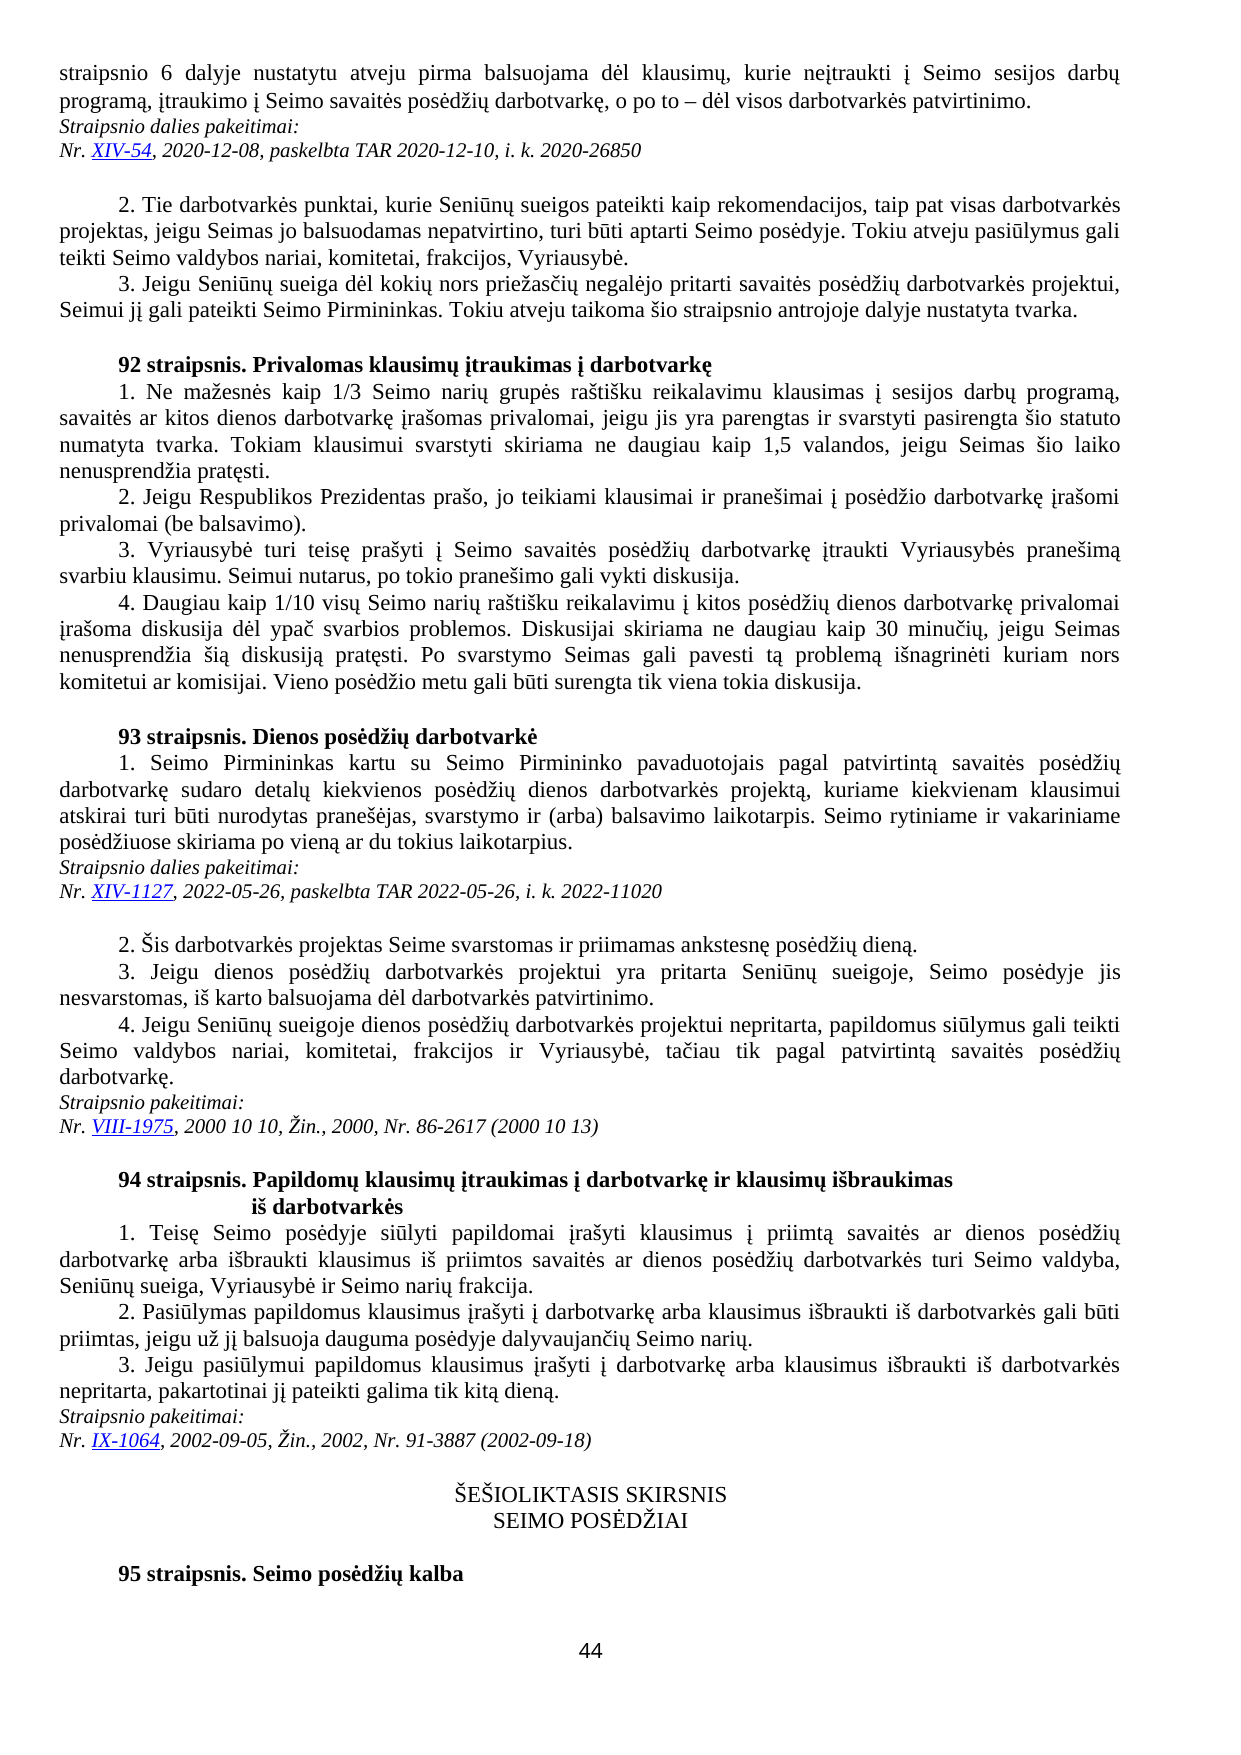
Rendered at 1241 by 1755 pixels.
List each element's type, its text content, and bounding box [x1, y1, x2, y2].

text Nr. VIII-1975, 2000 10 10, Žin., 2000, Nr. 86-2617 (2000 10 13) [59, 1114, 1122, 1138]
text 93 straipsnis. Dienos posėdžių darbotvarkė [59, 723, 1122, 749]
text 2. Jeigu Respublikos Prezidentas prašo, jo teikiami klausimai ir pranešimai į posėdžio darbotvarkę įrašomi privalomai (be balsavimo). [59, 483, 1122, 536]
text 4. Daugiau kaip 1/10 visų Seimo narių raštišku reikalavimu į kitos posėdžių dienos darbotvarkę privalomai įrašoma diskusija dėl ypač svarbios problemos. Diskusijai skiriama ne daugiau kaip 30 minučių, jeigu Seimas nenusprendžia šią diskusiją pratęsti. Po svarstymo Seimas gali pavesti tą problemą išnagrinėti kuriam nors komitetui ar komisijai. Vieno posėdžio metu gali būti surengta tik viena tokia diskusija. [59, 589, 1122, 694]
text straipsnio 6 dalyje nustatytu atveju pirma balsuojama dėl klausimų, kurie neįtraukti į Seimo sesijos darbų programą, įtraukimo į Seimo savaitės posėdžių darbotvarkę, o po to – dėl visos darbotvarkės patvirtinimo. [59, 59, 1122, 114]
text 3. Jeigu dienos posėdžių darbotvarkės projektui yra pritarta Seniūnų sueigoje, Seimo posėdyje jis nesvarstomas, iš karto balsuojama dėl darbotvarkės patvirtinimo. [59, 958, 1122, 1011]
text 2. Pasiūlymas papildomus klausimus įrašyti į darbotvarkę arba klausimus išbraukti iš darbotvarkės gali būti priimtas, jeigu už jį balsuoja dauguma posėdyje dalyvaujančių Seimo narių. [59, 1298, 1122, 1351]
text 2. Šis darbotvarkės projektas Seime svarstomas ir priimamas ankstesnę posėdžių dieną. [59, 932, 1122, 958]
text 92 straipsnis. Privalomas klausimų įtraukimas į darbotvarkę [59, 352, 1122, 378]
text 3. Vyriausybė turi teisę prašyti į Seimo savaitės posėdžių darbotvarkę įtraukti Vyriausybės pranešimą svarbiu klausimu. Seimui nutarus, po tokio pranešimo gali vykti diskusija. [59, 536, 1122, 589]
text Straipsnio pakeitimai: [59, 1090, 1122, 1114]
text iš darbotvarkės [59, 1193, 1122, 1219]
text 2. Tie darbotvarkės punktai, kurie Seniūnų sueigos pateikti kaip rekomendacijos, taip pat visas darbotvarkės projektas, jeigu Seimas jo balsuodamas nepatvirtino, turi būti aptarti Seimo posėdyje. Tokiu atveju pasiūlymus gali teikti Seimo valdybos nariai, komitetai, frakcijos, Vyriausybė. [59, 191, 1122, 270]
text 4. Jeigu Seniūnų sueigoje dienos posėdžių darbotvarkės projektui nepritarta, papildomus siūlymus gali teikti Seimo valdybos nariai, komitetai, frakcijos ir Vyriausybė, tačiau tik pagal patvirtintą savaitės posėdžių darbotvarkę. [59, 1011, 1122, 1090]
text Straipsnio dalies pakeitimai: [59, 855, 1122, 879]
text 95 straipsnis. Seimo posėdžių kalba [59, 1560, 1122, 1586]
text ŠEŠIOLIKTASIS SKIRSNIS [59, 1481, 1122, 1507]
text SEIMO POSĖDŽIAI [59, 1507, 1122, 1533]
text 1. Ne mažesnės kaip 1/3 Seimo narių grupės raštišku reikalavimu klausimas į sesijos darbų programą, savaitės ar kitos dienos darbotvarkę įrašomas privalomai, jeigu jis yra parengtas ir svarstyti pasirengta šio statuto numatyta tvarka. Tokiam klausimui svarstyti skiriama ne daugiau kaip 1,5 valandos, jeigu Seimas šio laiko nenusprendžia pratęsti. [59, 378, 1122, 483]
text Nr. XIV-1127, 2022-05-26, paskelbta TAR 2022-05-26, i. k. 2022-11020 [59, 879, 1122, 903]
text 1. Seimo Pirmininkas kartu su Seimo Pirmininko pavaduotojais pagal patvirtintą savaitės posėdžių darbotvarkę sudaro detalų kiekvienos posėdžių dienos darbotvarkės projektą, kuriame kiekvienam klausimui atskirai turi būti nurodytas pranešėjas, svarstymo ir (arba) balsavimo laikotarpis. Seimo rytiniame ir vakariniame posėdžiuose skiriama po vieną ar du tokius laikotarpius. [59, 749, 1122, 855]
text Straipsnio pakeitimai: [59, 1404, 1122, 1428]
text 1. Teisę Seimo posėdyje siūlyti papildomai įrašyti klausimus į priimtą savaitės ar dienos posėdžių darbotvarkę arba išbraukti klausimus iš priimtos savaitės ar dienos posėdžių darbotvarkės turi Seimo valdyba, Seniūnų sueiga, Vyriausybė ir Seimo narių frakcija. [59, 1219, 1122, 1298]
text 3. Jeigu pasiūlymui papildomus klausimus įrašyti į darbotvarkę arba klausimus išbraukti iš darbotvarkės nepritarta, pakartotinai jį pateikti galima tik kitą dieną. [59, 1351, 1122, 1404]
text Straipsnio dalies pakeitimai: [59, 114, 1122, 138]
text 3. Jeigu Seniūnų sueiga dėl kokių nors priežasčių negalėjo pritarti savaitės posėdžių darbotvarkės projektui, Seimui jį gali pateikti Seimo Pirmininkas. Tokiu atveju taikoma šio straipsnio antrojoje dalyje nustatyta tvarka. [59, 270, 1122, 323]
text 94 straipsnis. Papildomų klausimų įtraukimas į darbotvarkę ir klausimų išbraukimas [59, 1167, 1122, 1193]
text Nr. IX-1064, 2002-09-05, Žin., 2002, Nr. 91-3887 (2002-09-18) [59, 1428, 1122, 1452]
text Nr. XIV-54, 2020-12-08, paskelbta TAR 2020-12-10, i. k. 2020-26850 [59, 138, 1122, 162]
